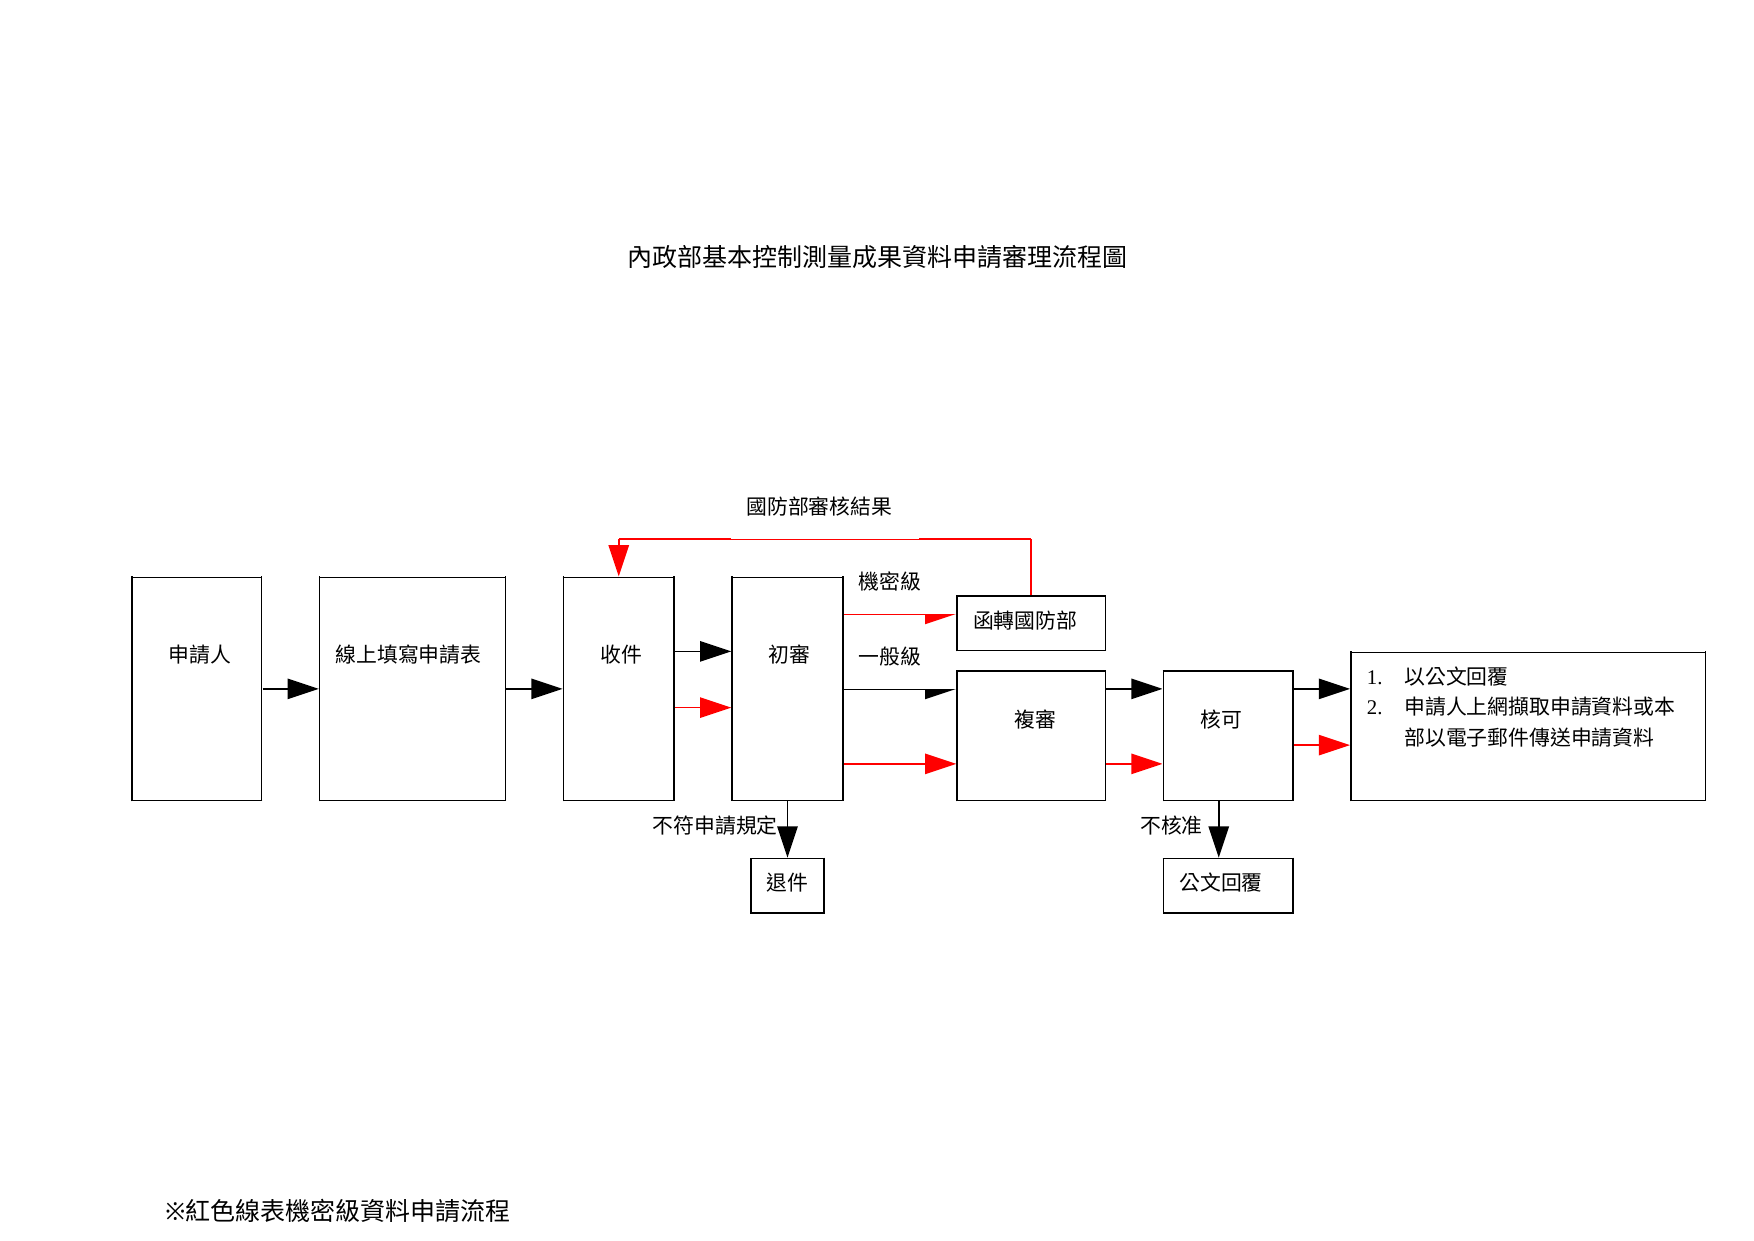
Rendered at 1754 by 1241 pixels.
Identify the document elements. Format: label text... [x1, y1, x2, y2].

text 函轉國防部 [973, 604, 1090, 634]
text 收件 [579, 638, 658, 668]
text 一般級 [859, 640, 941, 670]
text [788, 809, 810, 839]
text 不符申請規定 [652, 809, 787, 839]
list 申請人上網擷取申請資料或本部以電子郵件傳送申請資料 [1367, 691, 1690, 751]
text 退件 [767, 867, 808, 897]
text 內政部基本控制測量成果資料申請審理流程圖 [150, 214, 1604, 276]
text 初審 [748, 638, 827, 668]
text 申請人 [148, 638, 246, 668]
text 不核准 [1140, 809, 1218, 839]
text 核可 [1179, 703, 1277, 733]
text 國防部審核結果 [746, 490, 904, 520]
text 複審 [973, 703, 1090, 733]
text 機密級 [859, 565, 941, 595]
text 線上填寫申請表 [335, 638, 490, 668]
text 公文回覆 [1179, 867, 1277, 897]
list 以公文回覆 [1367, 660, 1690, 691]
text ※紅色線表機密級資料申請流程 [165, 1191, 791, 1228]
